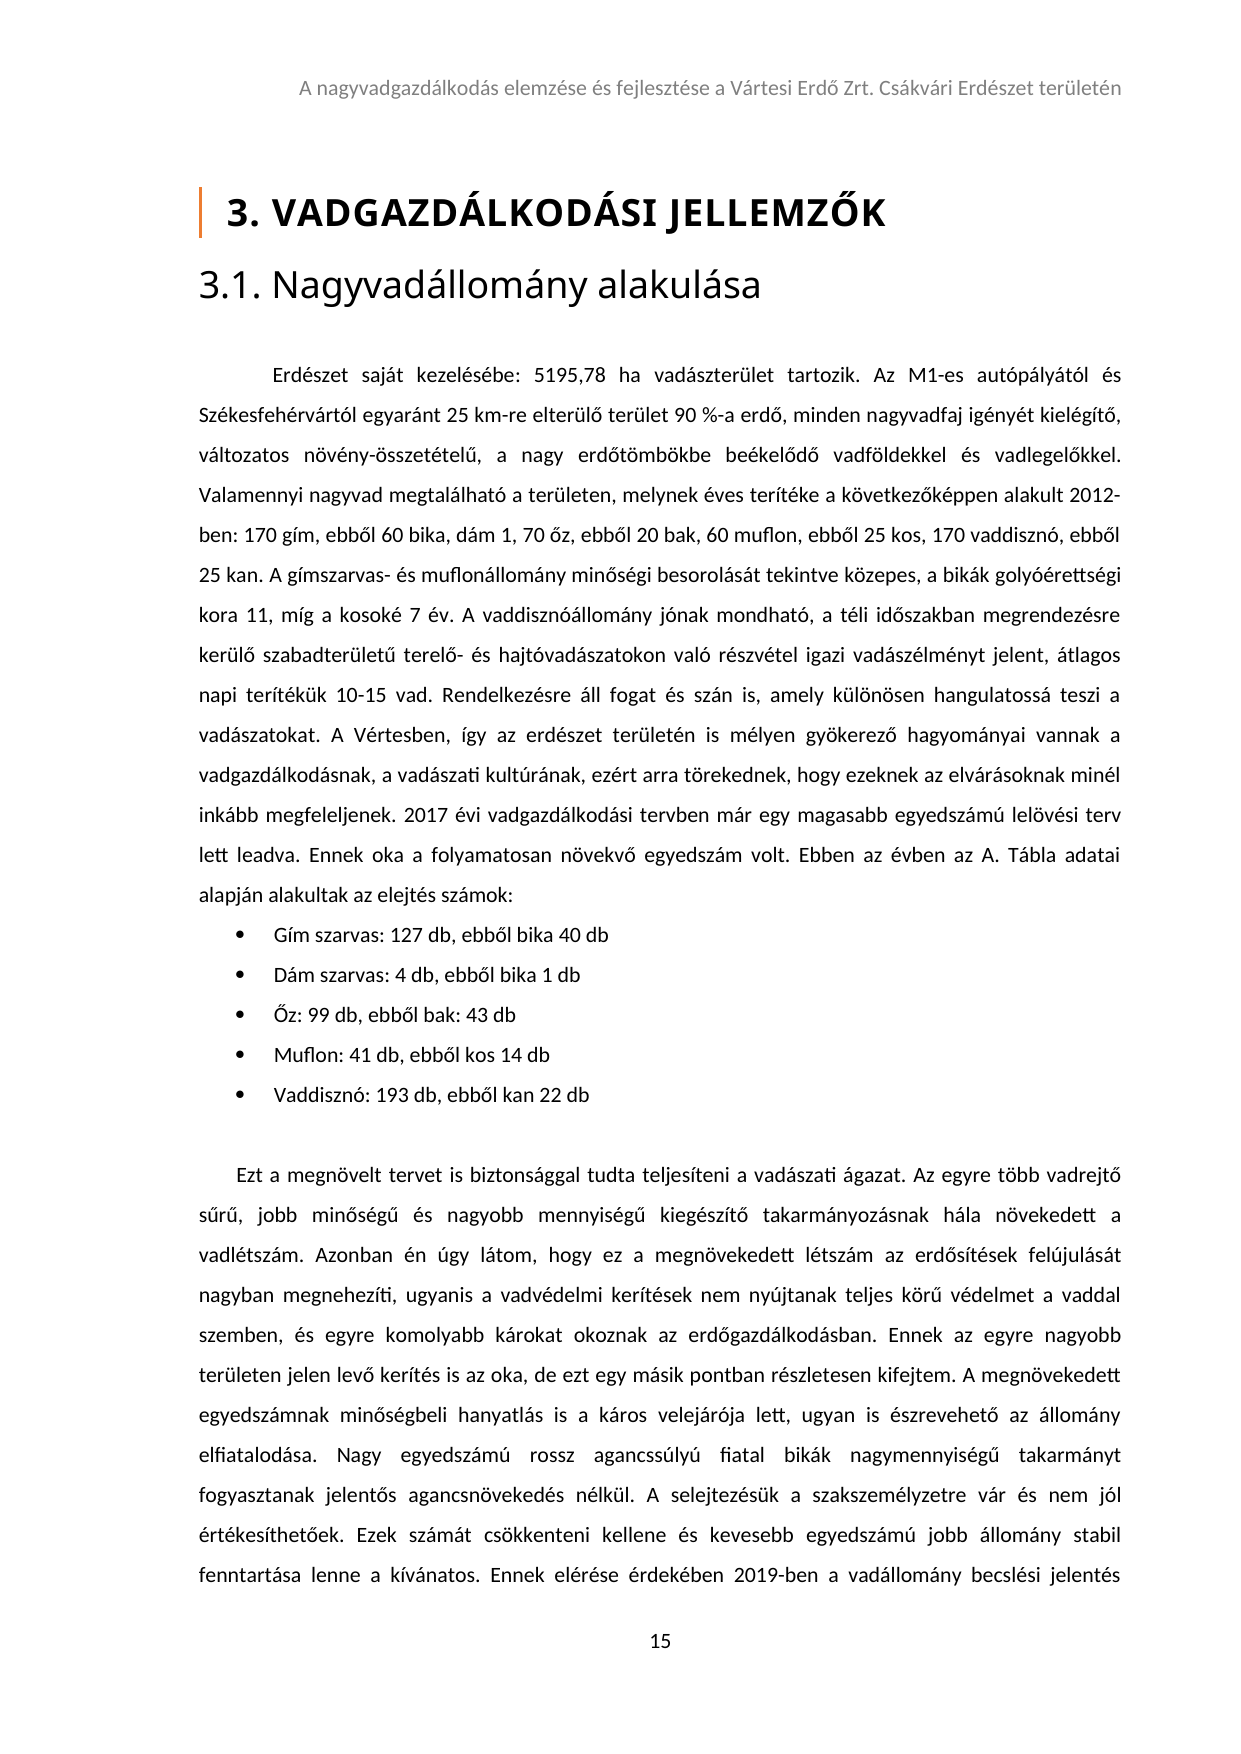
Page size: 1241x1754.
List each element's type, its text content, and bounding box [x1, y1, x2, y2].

text Ezt a megnövelt tervet is biztonsággal tudta teljesíteni a vadászati ágazat. Az egyre több vadrejtő sűrű, jobb minőségű és nagyobb mennyiségű kiegészítő takarmányozásnak hála növekedett a vadlétszám. Azonban én úgy látom, hogy ez a megnövekedett létszám az erdősítések felújulását nagyban megnehezíti, ugyanis a vadvédelmi kerítések nem nyújtanak teljes körű védelmet a vaddal szemben, és egyre komolyabb károkat okoznak az erdőgazdálkodásban. Ennek az egyre nagyobb területen jelen levő kerítés is az oka, de ezt egy másik pontban részletesen kifejtem. A megnövekedett egyedszámnak minőségbeli hanyatlás is a káros velejárója lett, ugyan is észrevehető az állomány elfiatalodása. Nagy egyedszámú rossz agancssúlyú fiatal bikák nagymennyiségű takarmányt fogyasztanak jelentős agancsnövekedés nélkül. A selejtezésük a szakszemélyzetre vár és nem jól értékesíthetőek. Ezek számát csökkenteni kellene és kevesebb egyedszámú jobb állomány stabil fenntartása lenne a kívánatos. Ennek elérése érdekében 2019-ben a vadállomány becslési jelentés [198, 1161, 1122, 1588]
subtitle 3. Vadgazdálkodási jellemzők [202, 187, 1122, 238]
text Erdészet saját kezelésébe: 5195,78 ha vadászterület tartozik. Az M1-es autópályától és Székesfehérvártól egyaránt 25 km-re elterülő terület 90 %-a erdő, minden nagyvadfaj igényét kielégítő, változatos növény-összetételű, a nagy erdőtömbökbe beékelődő vadföldekkel és vadlegelőkkel. Valamennyi nagyvad megtalálható a területen, melynek éves terítéke a következőképpen alakult 2012-ben: 170 gím, ebből 60 bika, dám 1, 70 őz, ebből 20 bak, 60 muflon, ebből 25 kos, 170 vaddisznó, ebből 25 kan. A gímszarvas- és muflonállomány minőségi besorolását tekintve közepes, a bikák golyóérettségi kora 11, míg a kosoké 7 év. A vaddisznóállomány jónak mondható, a téli időszakban megrendezésre kerülő szabadterületű terelő- és hajtóvadászatokon való részvétel igazi vadászélményt jelent, átlagos napi terítékük 10-15 vad. Rendelkezésre áll fogat és szán is, amely különösen hangulatossá teszi a vadászatokat. A Vértesben, így az erdészet területén is mélyen gyökerező hagyományai vannak a vadgazdálkodásnak, a vadászati kultúrának, ezért arra törekednek, hogy ezeknek az elvárásoknak minél inkább megfeleljenek. 2017 évi vadgazdálkodási tervben már egy magasabb egyedszámú lelövési terv lett leadva. Ennek oka a folyamatosan növekvő egyedszám volt. Ebben az évben az A. Tábla adatai alapján alakultak az elejtés számok: [198, 361, 1122, 908]
list Vaddisznó: 193 db, ebből kan 22 db [236, 1081, 1122, 1108]
list Dám szarvas: 4 db, ebből bika 1 db [236, 961, 1122, 988]
list Muflon: 41 db, ebből kos 14 db [236, 1041, 1122, 1068]
list Őz: 99 db, ebből bak: 43 db [236, 1001, 1122, 1028]
subtitle 3.1. Nagyvadállomány alakulása [198, 259, 1122, 310]
list Gím szarvas: 127 db, ebből bika 40 db [236, 921, 1122, 948]
